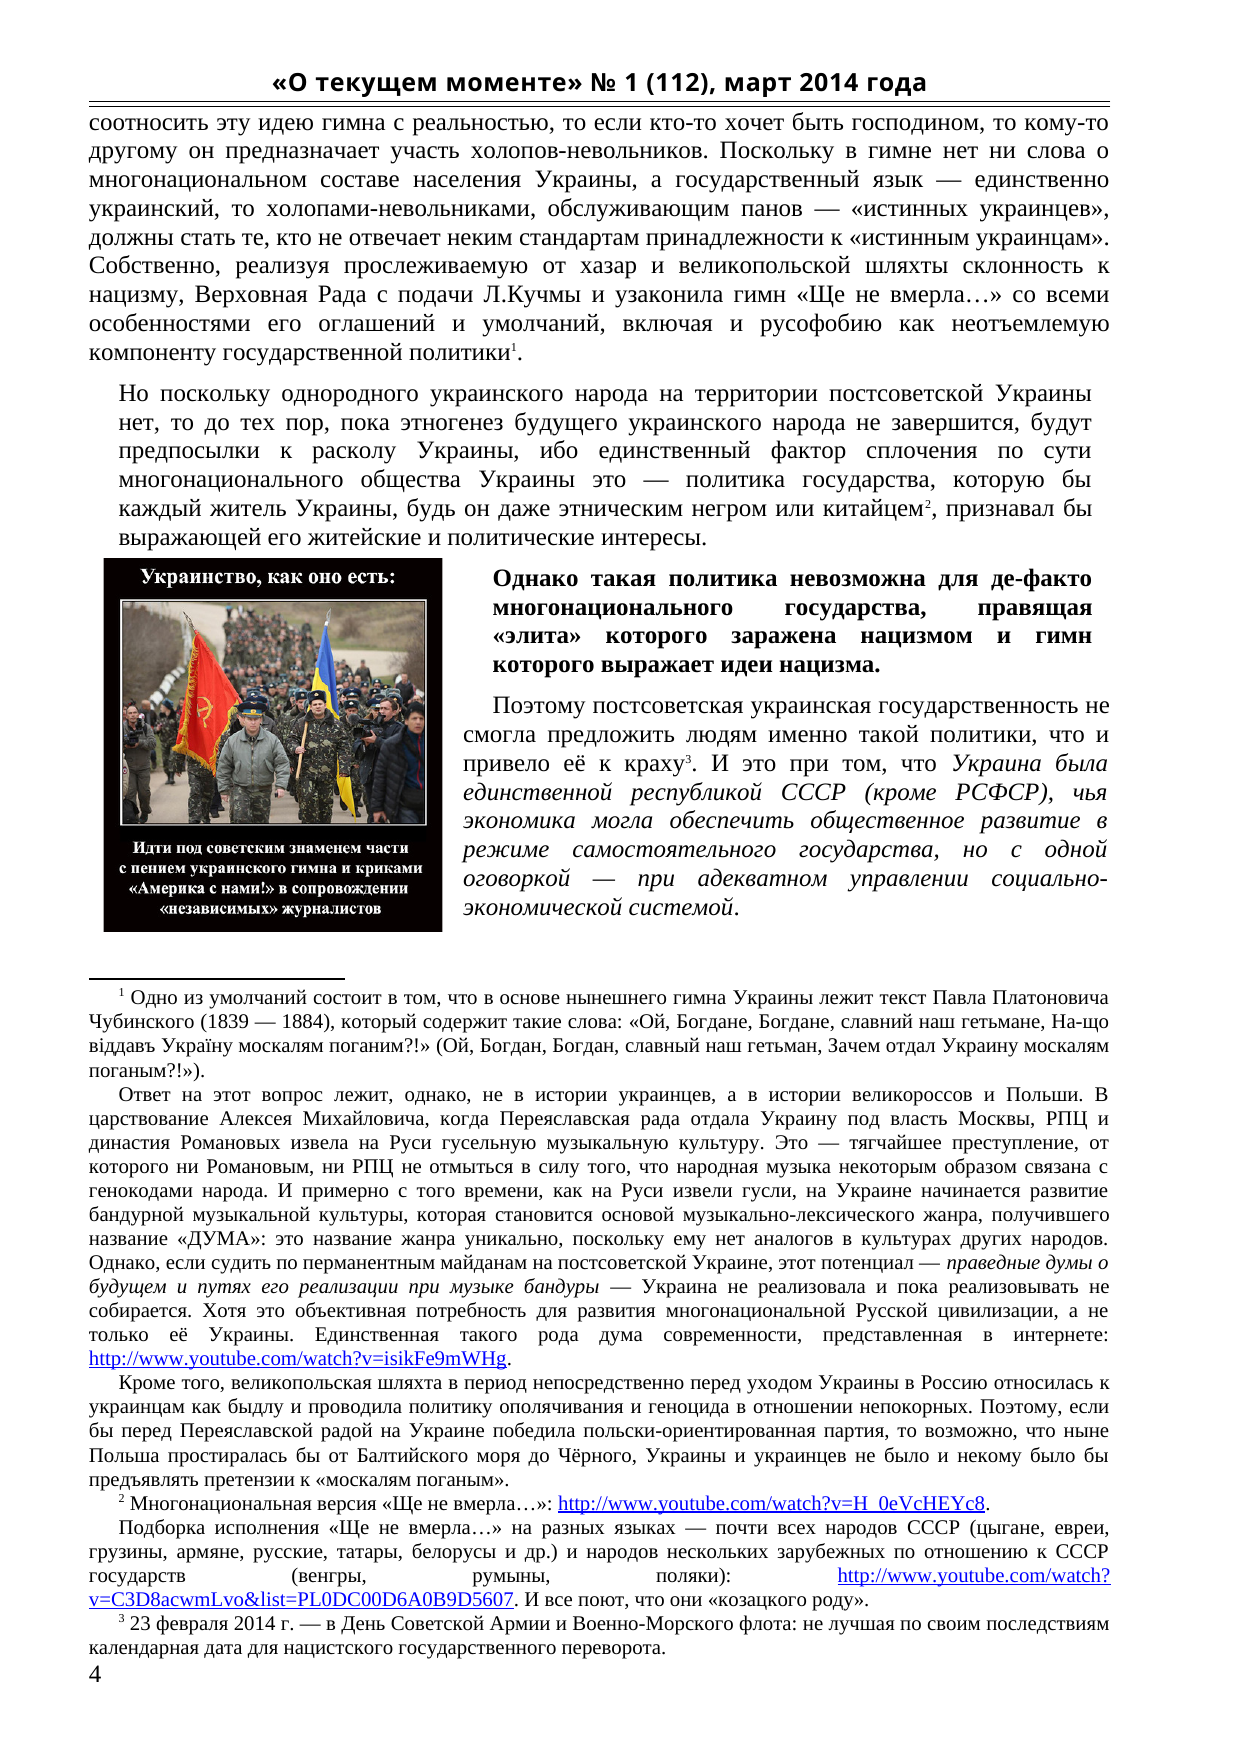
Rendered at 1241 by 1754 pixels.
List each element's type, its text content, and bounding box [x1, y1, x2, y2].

text 23 февраля 2014 г. — в День Советской Армии и Военно-Морского флота: не лучшая по своим последствиям календарная дата для нацистского государственного переворота. [89, 1611, 1110, 1659]
text Ответ на этот вопрос лежит, однако, не в истории украинцев, а в истории великороссов и Польши. В царствование Алексея Михайловича, когда Переяславская рада отдала Украину под власть Москвы, РПЦ и династия Романовых извела на Руси гусельную музыкальную культуру. Это — тягчайшее преступление, от которого ни Романовым, ни РПЦ не отмыться в силу того, что народная музыка некоторым образом связана с генокодами народа. И примерно с того времени, как на Руси извели гусли, на Украине начинается развитие бандурной музыкальной культуры, которая становится основой музыкально-лексического жанра, получившего название «ДУМА»: это название жанра уникально, поскольку ему нет аналогов в культурах других народов. Однако, если судить по перманентным майданам на постсоветской Украине, этот потенциал — праведные думы о будущем и путях его реализации при музыке бандуры — Украина не реализовала и пока реализовывать не собирается. Хотя это объективная потребность для развития многонациональной Русской цивилизации, а не только её Украины. Единственная такого рода дума современности, представленная в интернете: http://www.youtube.com/watch?v=isikFe9mWHg. [89, 1082, 1110, 1370]
text Поэтому постсоветская украинская государственность не смогла предложить людям именно такой политики, что и привело её к краху. И это при том, что Украина была единственной республикой СССР (кроме РСФСР), чья экономика могла обеспечить общественное развитие в режиме самостоятельного государства, но с одной оговоркой — при адекватном управлении социально-экономической системой. [444, 690, 1110, 920]
text Но поскольку однородного украинского народа на территории постсоветской Украины нет, то до тех пор, пока этногенез будущего украинского народа не завершится, будут предпосылки к расколу Украины, ибо единственный фактор сплочения по сути многонационального общества Украины это — политика государства, которую бы каждый житель Украины, будь он даже этническим негром или китайцем, признавал бы выражающей его житейские и политические интересы. [118, 378, 1093, 550]
text Одно из умолчаний состоит в том, что в основе нынешнего гимна Украины лежит текст Павла Платоновича Чубинского (1839 — 1884), который содержит такие слова: «Ой, Богдане, Богдане, славний наш гетьмане, На-що віддавъ Україну москалям поганим?!» (Ой, Богдан, Богдан, славный наш гетьман, Зачем отдал Украину москалям поганым?!»). [89, 985, 1110, 1082]
text Однако такая политика невозможна для де-факто многонационального государства, правящая «элита» которого заражена нацизмом и гимн которого выражает идеи нацизма. [444, 563, 1093, 678]
text соотносить эту идею гимна с реальностью, то если кто-то хочет быть господином, то кому-то другому он предназначает участь холопов-невольников. Поскольку в гимне нет ни слова о многонациональном составе населения Украины, а государственный язык — единственно украинский, то холопами-невольниками, обслуживающим панов — «истинных украинцев», должны стать те, кто не отвечает неким стандартам принадлежности к «истинным украинцам». Собственно, реализуя прослеживаемую от хазар и великопольской шляхты склонность к нацизму, Верховная Рада с подачи Л.Кучмы и узаконила гимн «Ще не вмерла…» со всеми особенностями его оглашений и умолчаний, включая и русофобию как неотъемлемую компоненту государственной политики. [89, 107, 1110, 365]
text Кроме того, великопольская шляхта в период непосредственно перед уходом Украины в Россию относилась к украинцам как быдлу и проводила политику ополячивания и геноцида в отношении непокорных. Поэтому, если бы перед Переяславской радой на Украине победила польски-ориентированная партия, то возможно, что ныне Польша простиралась бы от Балтийского моря до Чёрного, Украины и украинцев не было и некому было бы предъявлять претензии к «москалям поганым». [89, 1370, 1110, 1491]
text Многонациональная версия «Ще не вмерла…»: http://www.youtube.com/watch?v=H_0eVcHEYc8. [89, 1491, 1110, 1515]
text Подборка исполнения «Ще не вмерла…» на разных языках — почти всех народов СССР (цыгане, евреи, грузины, армяне, русские, татары, белорусы и др.) и народов нескольких зарубежных по отношению к СССР государств (венгры, румыны, поляки): http://www.youtube.com/watch?v=C3D8acwmLvo&list=PL0DC00D6A0B9D5607. И все поют, что они «козацкого роду». [89, 1515, 1110, 1611]
picture [103, 558, 443, 932]
